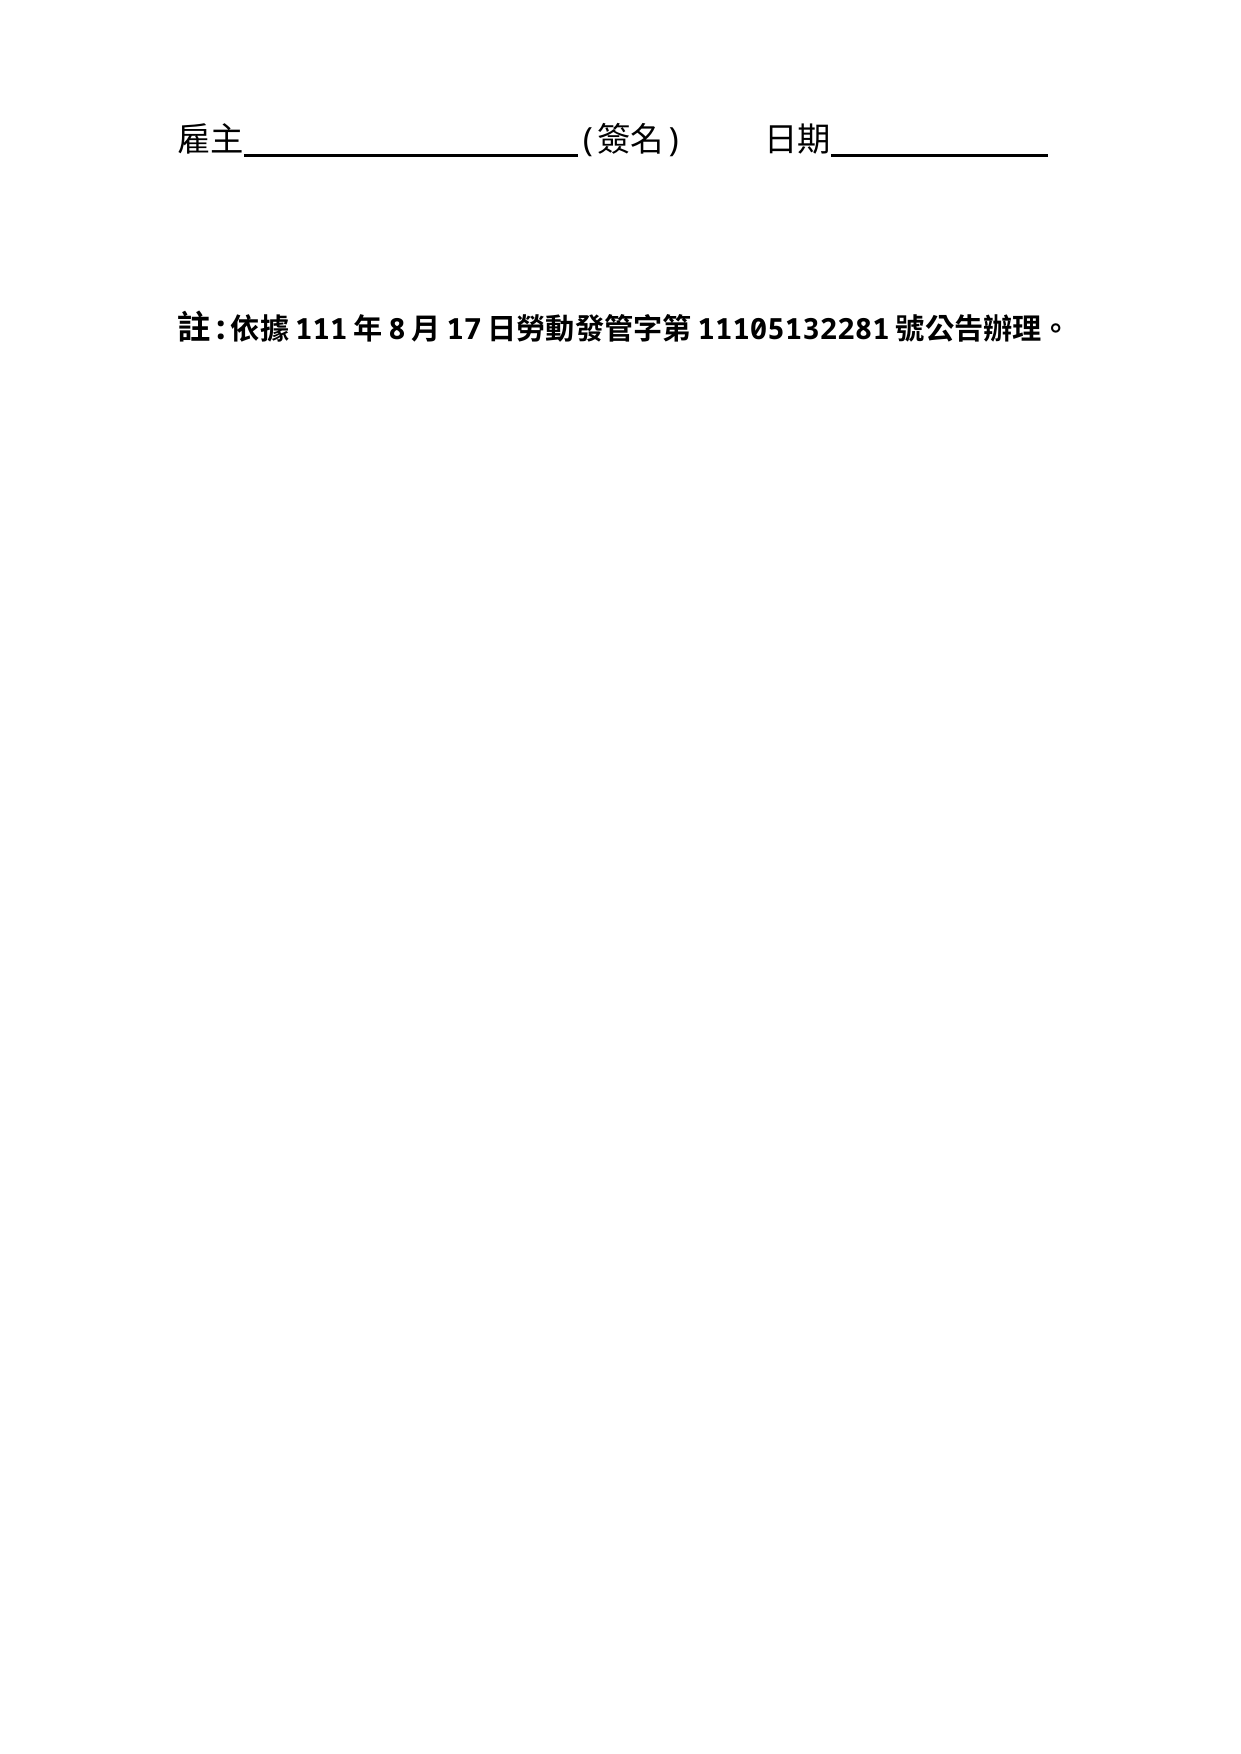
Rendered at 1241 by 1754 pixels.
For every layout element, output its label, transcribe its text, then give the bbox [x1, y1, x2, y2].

text 雇主 (簽名) 日期 [177, 96, 1063, 158]
text 註:依據111年8月17日勞動發管字第11105132281號公告辦理。 [177, 283, 1063, 346]
